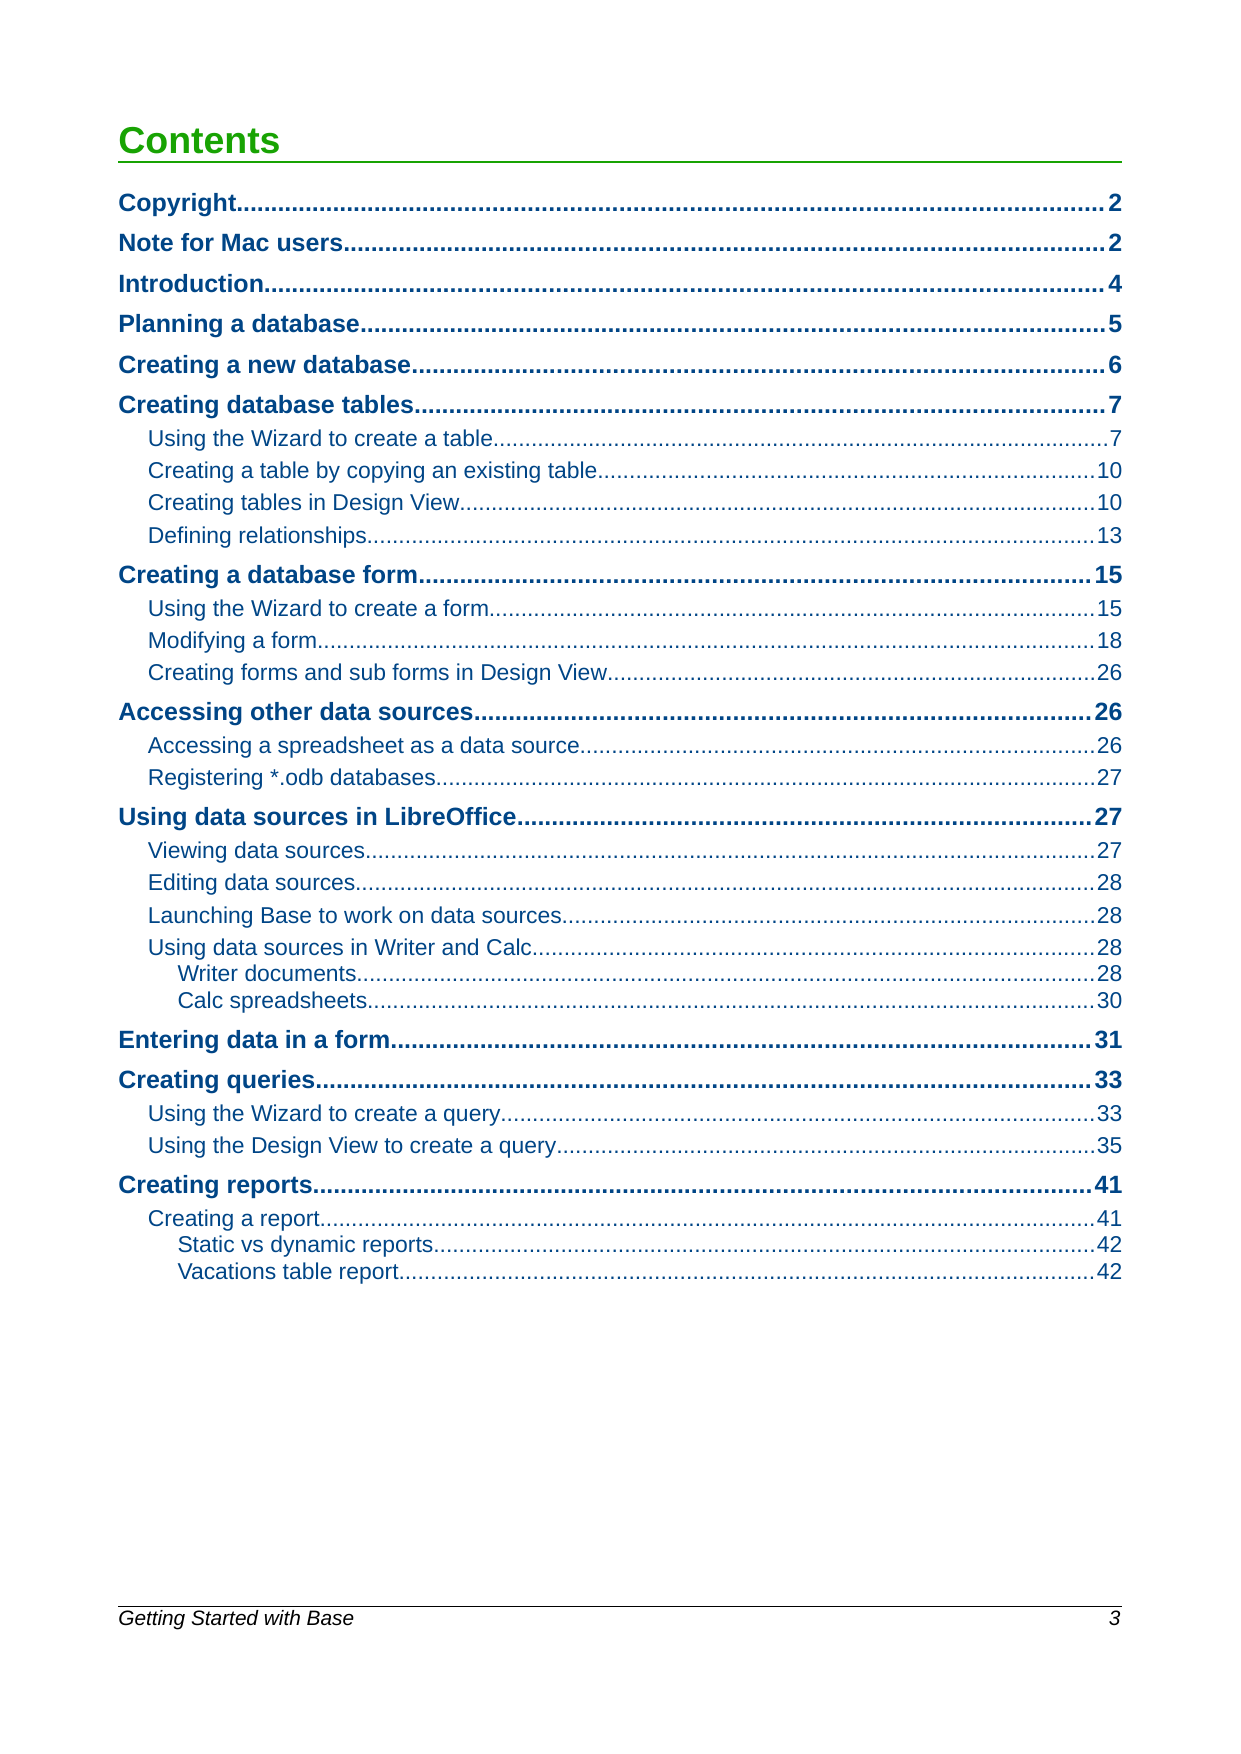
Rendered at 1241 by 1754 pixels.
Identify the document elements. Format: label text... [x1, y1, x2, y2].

text Creating a report 41 [148, 1205, 1122, 1231]
text Copyright 2 [118, 187, 1122, 216]
text Entering data in a form 31 [118, 1025, 1122, 1053]
text Using data sources in Writer and Calc 28 [148, 934, 1122, 960]
text Accessing a spreadsheet as a data source 26 [148, 732, 1122, 758]
text Planning a database 5 [118, 309, 1122, 338]
text Contents [118, 118, 1122, 161]
text Creating reports 41 [118, 1170, 1122, 1199]
text Using data sources in LibreOffice 27 [118, 802, 1122, 831]
text Calc spreadsheets 30 [177, 987, 1122, 1013]
text Creating a table by copying an existing table 10 [148, 457, 1122, 483]
text Using the Wizard to create a form 15 [148, 594, 1122, 621]
text Using the Wizard to create a query 33 [148, 1100, 1122, 1126]
text Launching Base to work on data sources 28 [148, 902, 1122, 928]
text Creating a database form 15 [118, 560, 1122, 588]
text Viewing data sources 27 [148, 837, 1122, 863]
text Vacations table report 42 [177, 1258, 1122, 1284]
text Defining relationships 13 [148, 522, 1122, 548]
text Editing data sources 28 [148, 869, 1122, 896]
text Modifying a form 18 [148, 627, 1122, 653]
text Accessing other data sources 26 [118, 697, 1122, 726]
text Creating database tables 7 [118, 390, 1122, 419]
text Writer documents 28 [177, 960, 1122, 987]
text Using the Wizard to create a table 7 [148, 425, 1122, 451]
text Creating tables in Design View 10 [148, 489, 1122, 516]
text Creating forms and sub forms in Design View 26 [148, 659, 1122, 685]
text Note for Mac users 2 [118, 228, 1122, 257]
text Using the Design View to create a query 35 [148, 1132, 1122, 1158]
text Creating queries 33 [118, 1065, 1122, 1094]
text Creating a new database 6 [118, 349, 1122, 378]
text Static vs dynamic reports 42 [177, 1231, 1122, 1258]
text Introduction 4 [118, 268, 1122, 297]
text Registering *.odb databases 27 [148, 764, 1122, 791]
